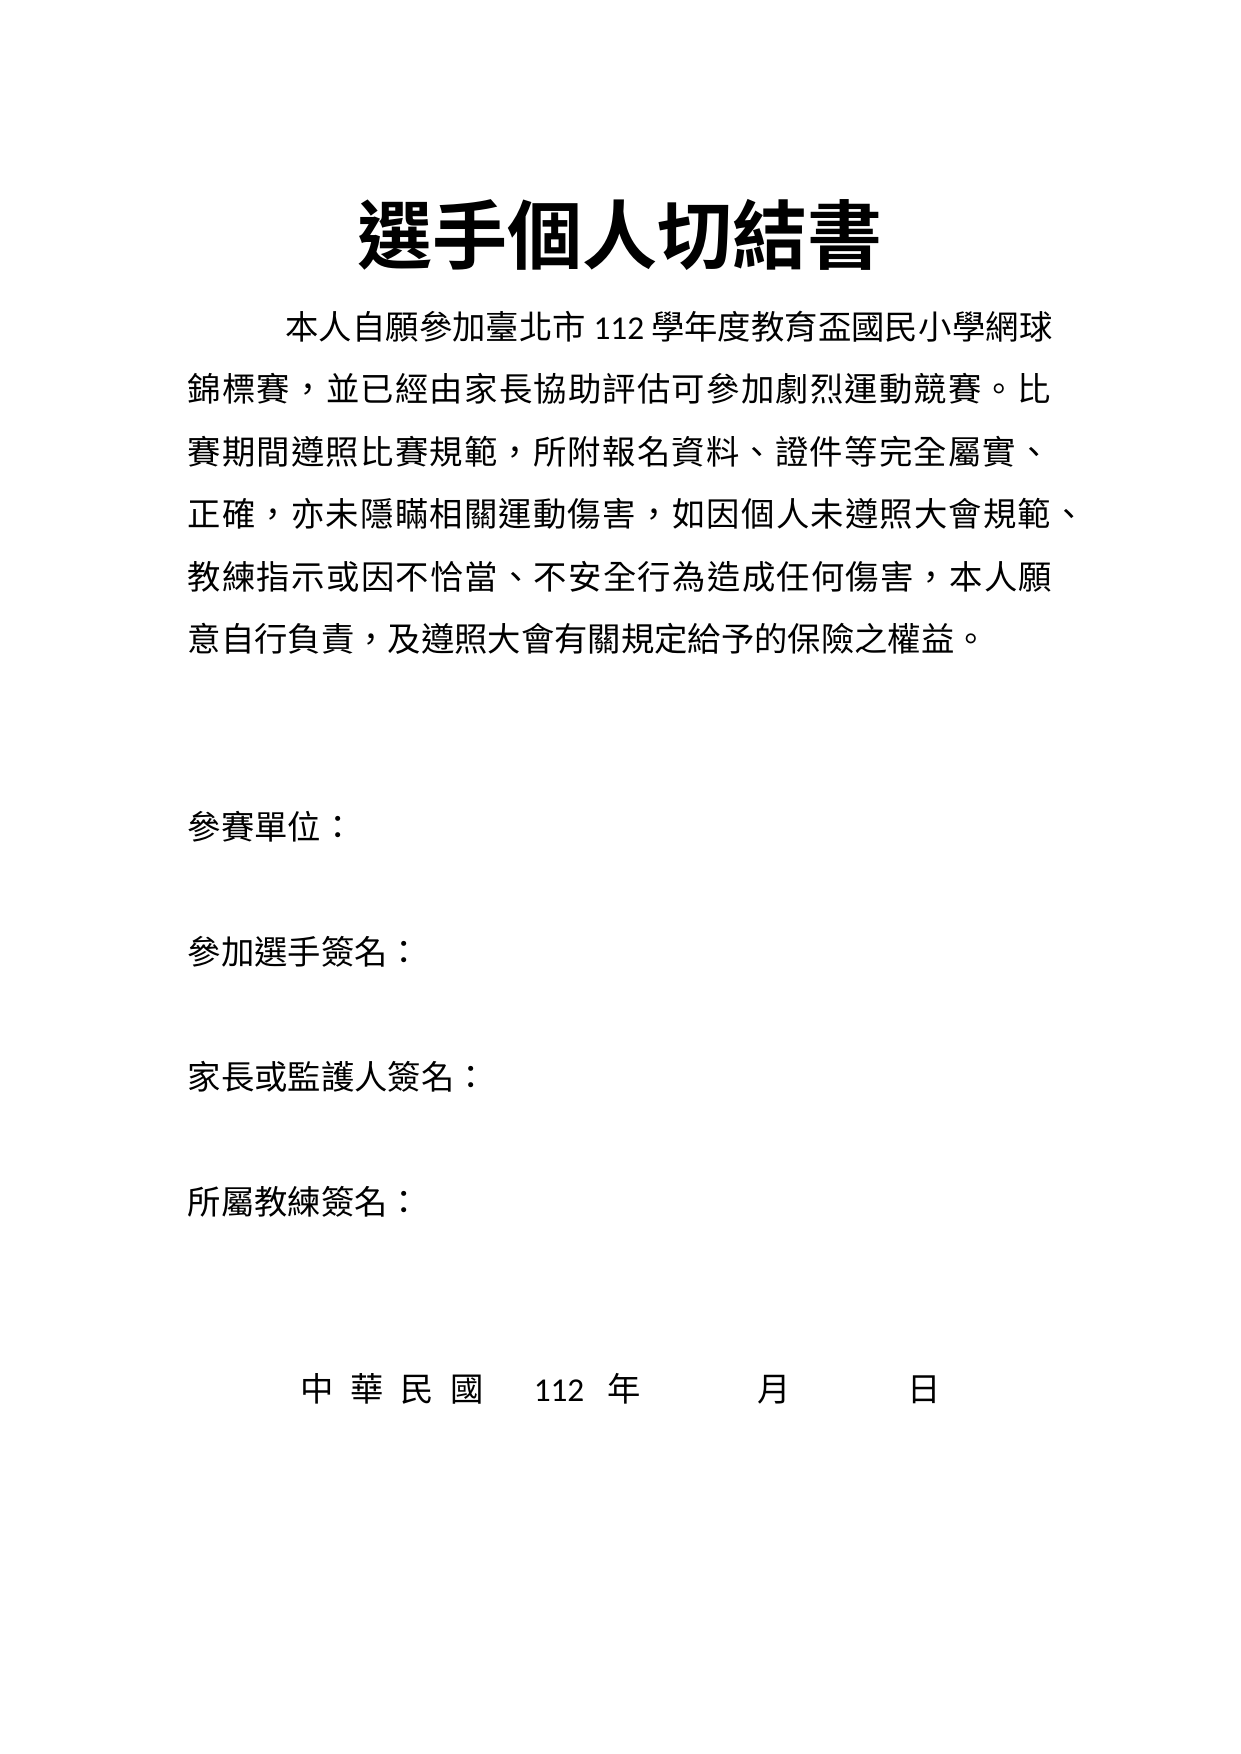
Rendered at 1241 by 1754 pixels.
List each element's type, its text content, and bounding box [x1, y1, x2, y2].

text 中 華 民 國 112 年 月 日 [187, 1346, 1053, 1408]
text 所屬教練簽名： [187, 1158, 1053, 1221]
text 參加選手簽名： [187, 908, 1053, 971]
text 家長或監護人簽名： [187, 1033, 1053, 1096]
text 本人自願參加臺北市112學年度教育盃國民小學網球錦標賽，並已經由家長協助評估可參加劇烈運動競賽。比賽期間遵照比賽規範，所附報名資料、證件等完全屬實、正確，亦未隱瞞相關運動傷害，如因個人未遵照大會規範、教練指示或因不恰當、不安全行為造成任何傷害，本人願意自行負責，及遵照大會有關規定給予的保險之權益。 [187, 283, 1053, 658]
text 選手個人切結書 [187, 158, 1053, 283]
text 參賽單位： [187, 783, 1053, 846]
